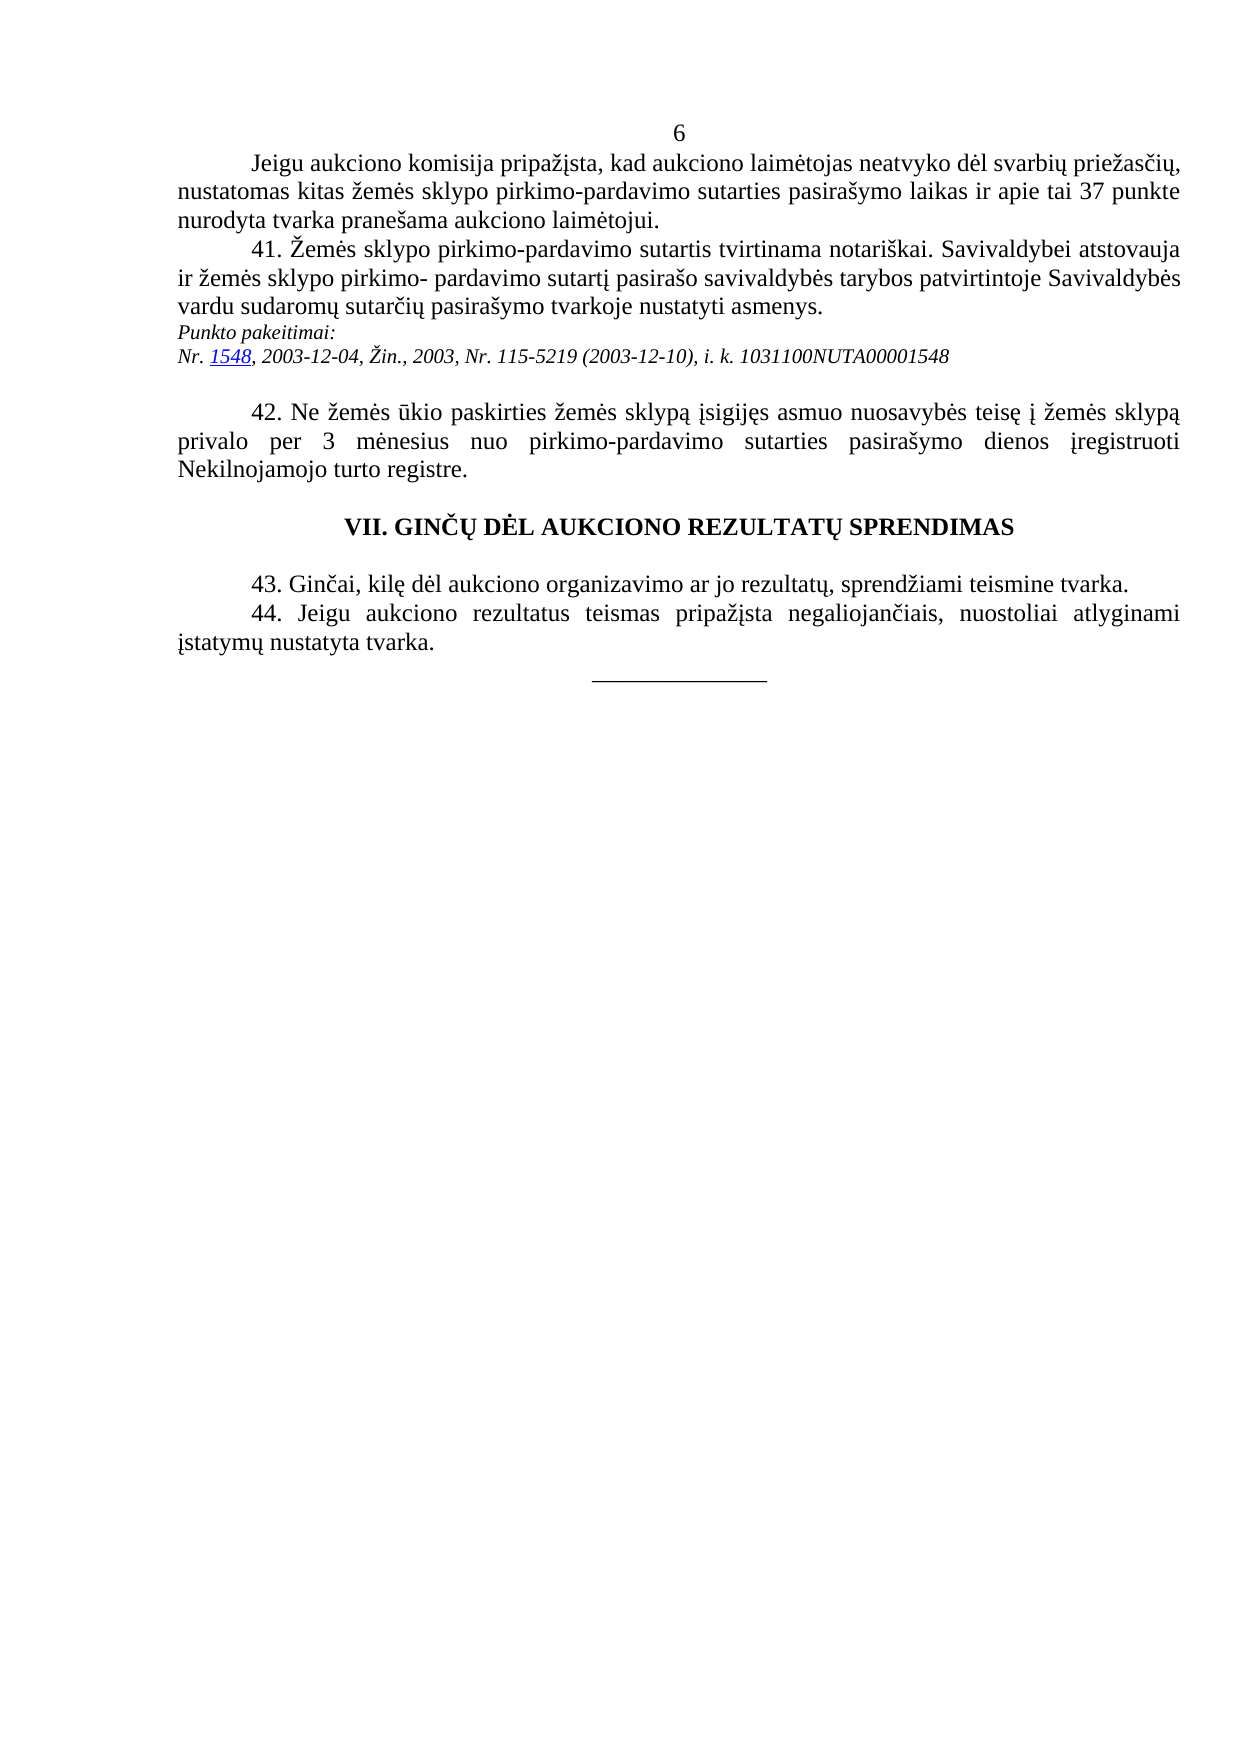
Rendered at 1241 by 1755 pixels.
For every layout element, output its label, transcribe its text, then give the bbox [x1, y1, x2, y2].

text VII. Ginčų dėl aukciono rezultatų sprendimas [177, 512, 1181, 541]
text Punkto pakeitimai: [177, 320, 1181, 344]
text 42. Ne žemės ūkio paskirties žemės sklypą įsigijęs asmuo nuosavybės teisę į žemės sklypą privalo per 3 mėnesius nuo pirkimo-pardavimo sutarties pasirašymo dienos įregistruoti Nekilnojamojo turto registre. [177, 397, 1181, 483]
text 43. Ginčai, kilę dėl aukciono organizavimo ar jo rezultatų, sprendžiami teismine tvarka. [177, 569, 1181, 598]
text Jeigu aukciono komisija pripažįsta, kad aukciono laimėtojas neatvyko dėl svarbių priežasčių, nustatomas kitas žemės sklypo pirkimo-pardavimo sutarties pasirašymo laikas ir apie tai 37 punkte nurodyta tvarka pranešama aukciono laimėtojui. [177, 148, 1181, 234]
text 41. Žemės sklypo pirkimo-pardavimo sutartis tvirtinama notariškai. Savivaldybei atstovauja ir žemės sklypo pirkimo- pardavimo sutartį pasirašo savivaldybės tarybos patvirtintoje Savivaldybės vardu sudaromų sutarčių pasirašymo tvarkoje nustatyti asmenys. [177, 234, 1181, 320]
text ______________ [177, 656, 1181, 684]
text Nr. 1548, 2003-12-04, Žin., 2003, Nr. 115-5219 (2003-12-10), i. k. 1031100NUTA00001548 [177, 344, 1181, 368]
text 44. Jeigu aukciono rezultatus teismas pripažįsta negaliojančiais, nuostoliai atlyginami įstatymų nustatyta tvarka. [177, 598, 1181, 656]
